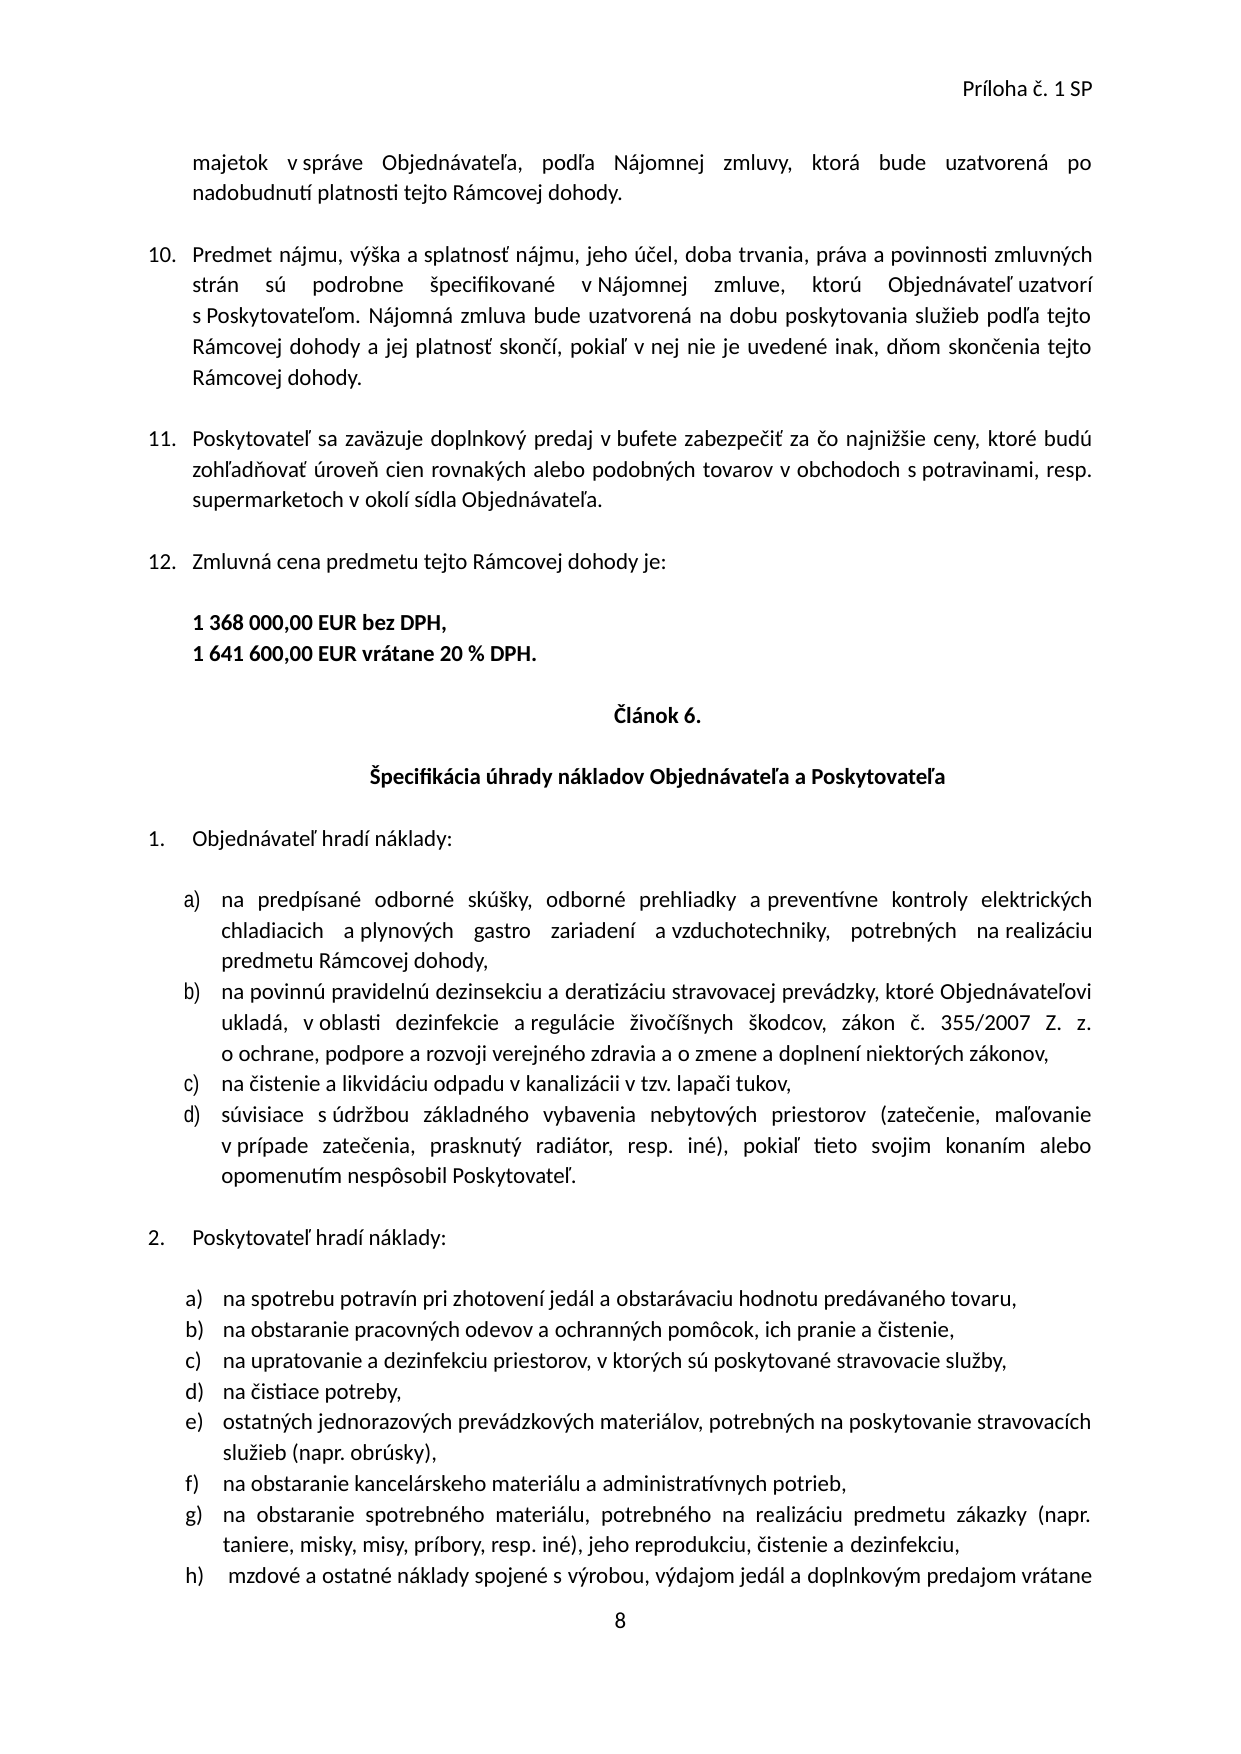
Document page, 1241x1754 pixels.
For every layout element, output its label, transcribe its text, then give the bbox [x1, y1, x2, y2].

list na obstaranie kancelárskeho materiálu a administratívnych potrieb, [185, 1469, 1093, 1497]
list mzdové a ostatné náklady spojené s výrobou, výdajom jedál a doplnkovým predajom vrátane [185, 1561, 1093, 1589]
list Zmluvná cena predmetu tejto Rámcovej dohody je: [148, 547, 1063, 575]
list súvisiace s údržbou základného vybavenia nebytových priestorov (zatečenie, maľovanie v prípade zatečenia, prasknutý radiátor, resp. iné), pokiaľ tieto svojim konaním alebo opomenutím nespôsobil Poskytovateľ. [183, 1100, 1093, 1190]
list na predpísané odborné skúšky, odborné prehliadky a preventívne kontroly elektrických chladiacich a plynových gastro zariadení a vzduchotechniky, potrebných na realizáciu predmetu Rámcovej dohody, [183, 885, 1093, 974]
text 1 368 000,00 EUR bez DPH, [192, 608, 1093, 637]
list ostatných jednorazových prevádzkových materiálov, potrebných na poskytovanie stravovacích služieb (napr. obrúsky), [185, 1407, 1093, 1466]
list Objednávateľ hradí náklady: [148, 824, 1093, 852]
text Článok 6. [223, 701, 1093, 729]
list na obstaranie spotrebného materiálu, potrebného na realizáciu predmetu zákazky (napr. taniere, misky, misy, príbory, resp. iné), jeho reprodukciu, čistenie a dezinfekciu, [185, 1500, 1093, 1558]
list na obstaranie pracovných odevov a ochranných pomôcok, ich pranie a čistenie, [185, 1315, 1093, 1343]
list Poskytovateľ sa zaväzuje doplnkový predaj v bufete zabezpečiť za čo najnižšie ceny, ktoré budú zohľadňovať úroveň cien rovnakých alebo podobných tovarov v obchodoch s potravinami, resp. supermarketoch v okolí sídla Objednávateľa. [148, 424, 1093, 514]
list na spotrebu potravín pri zhotovení jedál a obstarávaciu hodnotu predávaného tovaru, [185, 1284, 1093, 1313]
list na povinnú pravidelnú dezinsekciu a deratizáciu stravovacej prevádzky, ktoré Objednávateľovi ukladá, v oblasti dezinfekcie a regulácie živočíšnych škodcov, zákon č. 355/2007 Z. z. o ochrane, podpore a rozvoji verejného zdravia a o zmene a doplnení niektorých zákonov, [183, 977, 1093, 1067]
list na čistiace potreby, [185, 1377, 1093, 1405]
list Poskytovateľ hradí náklady: [148, 1223, 1093, 1251]
list na čistenie a likvidáciu odpadu v kanalizácii v tzv. lapači tukov, [183, 1069, 1093, 1097]
list na upratovanie a dezinfekciu priestorov, v ktorých sú poskytované stravovacie služby, [185, 1346, 1093, 1374]
text Špecifikácia úhrady nákladov Objednávateľa a Poskytovateľa [223, 762, 1093, 790]
list Predmet nájmu, výška a splatnosť nájmu, jeho účel, doba trvania, práva a povinnosti zmluvných strán sú podrobne špecifikované v Nájomnej zmluve, ktorú Objednávateľ uzatvorí s Poskytovateľom. Nájomná zmluva bude uzatvorená na dobu poskytovania služieb podľa tejto Rámcovej dohody a jej platnosť skončí, pokiaľ v nej nie je uvedené inak, dňom skončenia tejto Rámcovej dohody. [148, 240, 1093, 391]
list majetok v správe Objednávateľa, podľa Nájomnej zmluvy, ktorá bude uzatvorená po nadobudnutí platnosti tejto Rámcovej dohody. [148, 148, 1093, 206]
text 1 641 600,00 EUR vrátane 20 % DPH. [148, 639, 1093, 667]
